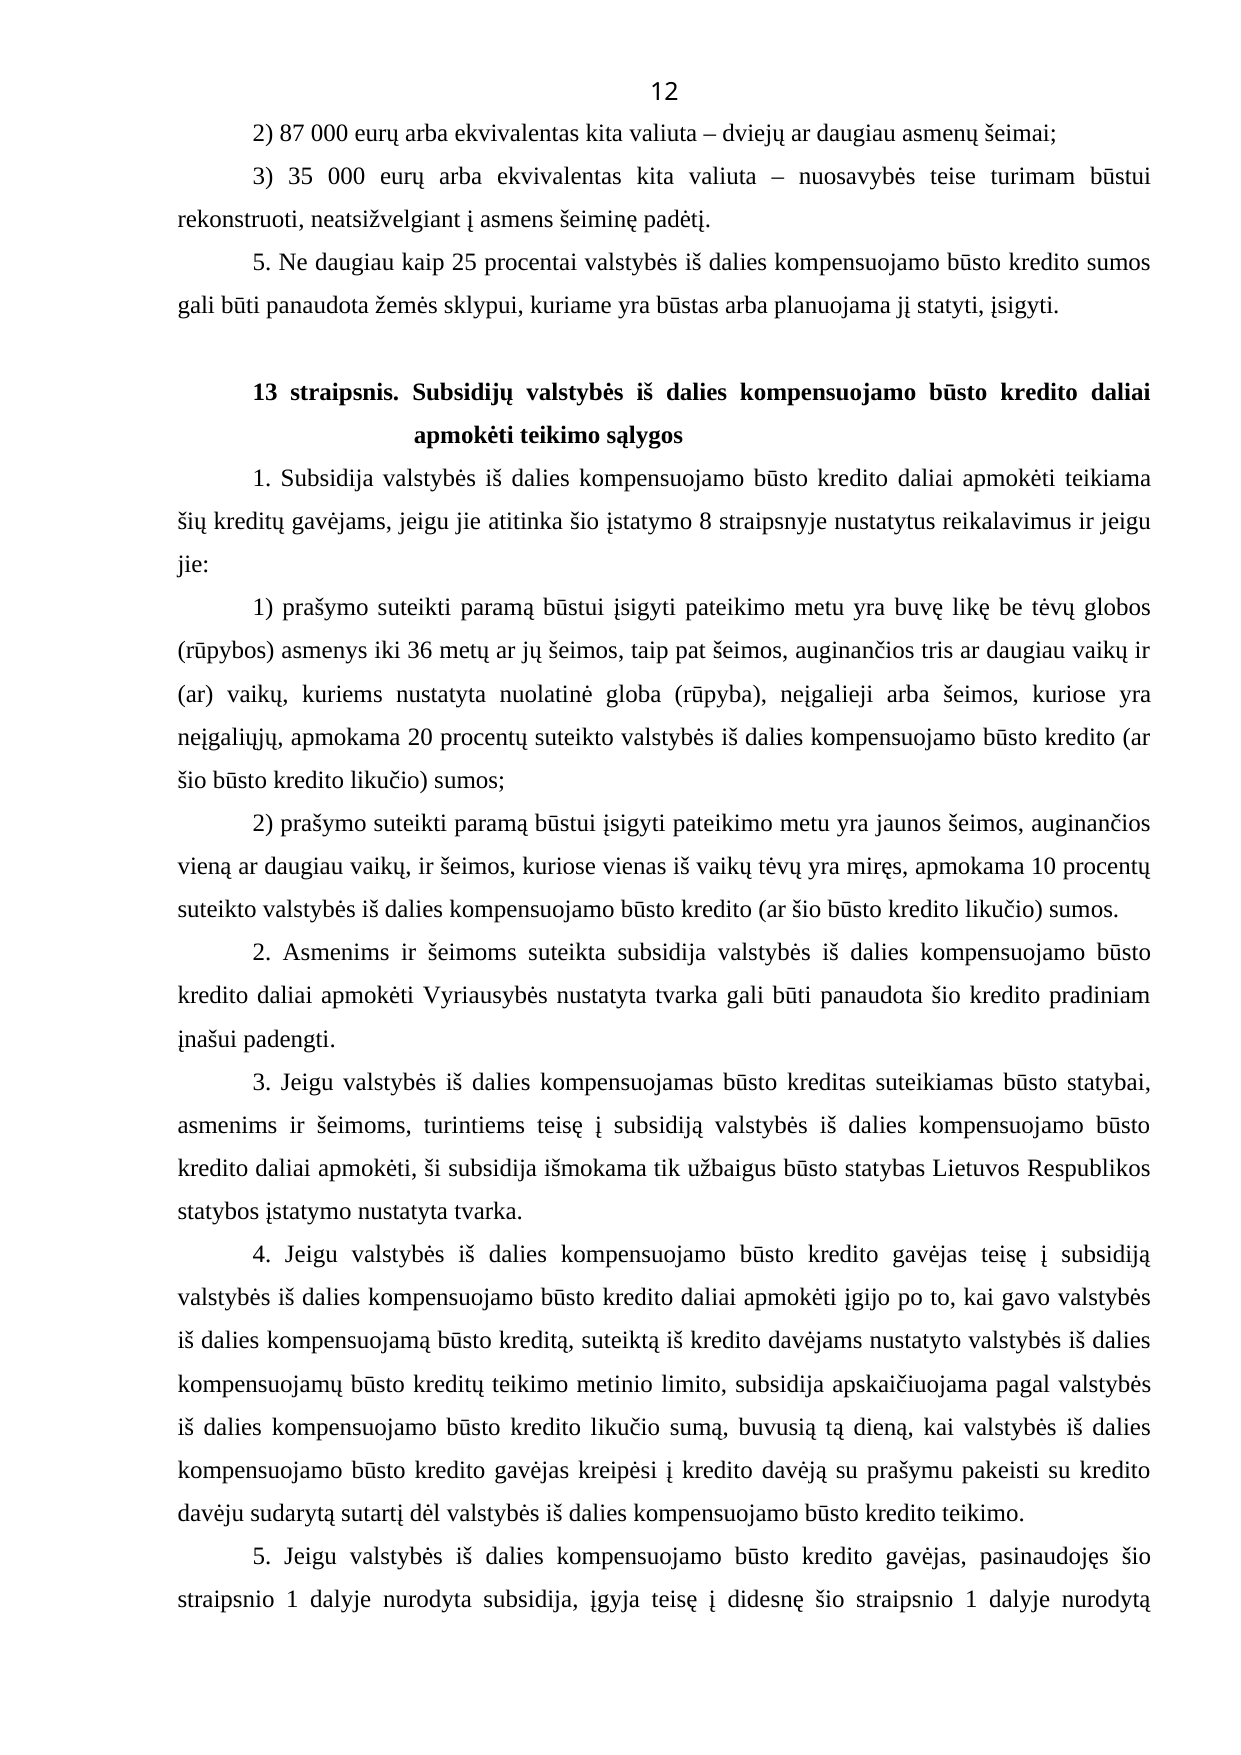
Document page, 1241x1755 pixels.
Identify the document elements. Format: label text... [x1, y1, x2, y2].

text 2) prašymo suteikti paramą būstui įsigyti pateikimo metu yra jaunos šeimos, auginančios vieną ar daugiau vaikų, ir šeimos, kuriose vienas iš vaikų tėvų yra miręs, apmokama 10 procentų suteikto valstybės iš dalies kompensuojamo būsto kredito (ar šio būsto kredito likučio) sumos. [177, 808, 1152, 923]
text 2) 87 000 eurų arba ekvivalentas kita valiuta – dviejų ar daugiau asmenų šeimai; [177, 118, 1152, 147]
text 13 straipsnis. Subsidijų valstybės iš dalies kompensuojamo būsto kredito daliai apmokėti teikimo sąlygos [252, 377, 1152, 449]
text 3) 35 000 eurų arba ekvivalentas kita valiuta – nuosavybės teise turimam būstui rekonstruoti, neatsižvelgiant į asmens šeiminę padėtį. [177, 161, 1152, 233]
text 2. Asmenims ir šeimoms suteikta subsidija valstybės iš dalies kompensuojamo būsto kredito daliai apmokėti Vyriausybės nustatyta tvarka gali būti panaudota šio kredito pradiniam įnašui padengti. [177, 937, 1152, 1052]
text 4. Jeigu valstybės iš dalies kompensuojamo būsto kredito gavėjas teisę į subsidiją valstybės iš dalies kompensuojamo būsto kredito daliai apmokėti įgijo po to, kai gavo valstybės iš dalies kompensuojamą būsto kreditą, suteiktą iš kredito davėjams nustatyto valstybės iš dalies kompensuojamų būsto kreditų teikimo metinio limito, subsidija apskaičiuojama pagal valstybės iš dalies kompensuojamo būsto kredito likučio sumą, buvusią tą dieną, kai valstybės iš dalies kompensuojamo būsto kredito gavėjas kreipėsi į kredito davėją su prašymu pakeisti su kredito davėju sudarytą sutartį dėl valstybės iš dalies kompensuojamo būsto kredito teikimo. [177, 1239, 1152, 1527]
text 1. Subsidija valstybės iš dalies kompensuojamo būsto kredito daliai apmokėti teikiama šių kreditų gavėjams, jeigu jie atitinka šio įstatymo 8 straipsnyje nustatytus reikalavimus ir jeigu jie: [177, 463, 1152, 578]
text 1) prašymo suteikti paramą būstui įsigyti pateikimo metu yra buvę likę be tėvų globos (rūpybos) asmenys iki 36 metų ar jų šeimos, taip pat šeimos, auginančios tris ar daugiau vaikų ir (ar) vaikų, kuriems nustatyta nuolatinė globa (rūpyba), neįgalieji arba šeimos, kuriose yra neįgaliųjų, apmokama 20 procentų suteikto valstybės iš dalies kompensuojamo būsto kredito (ar šio būsto kredito likučio) sumos; [177, 592, 1152, 794]
text 5. Jeigu valstybės iš dalies kompensuojamo būsto kredito gavėjas, pasinaudojęs šio straipsnio 1 dalyje nurodyta subsidija, įgyja teisę į didesnę šio straipsnio 1 dalyje nurodytą [177, 1541, 1152, 1613]
text 3. Jeigu valstybės iš dalies kompensuojamas būsto kreditas suteikiamas būsto statybai, asmenims ir šeimoms, turintiems teisę į subsidiją valstybės iš dalies kompensuojamo būsto kredito daliai apmokėti, ši subsidija išmokama tik užbaigus būsto statybas Lietuvos Respublikos statybos įstatymo nustatyta tvarka. [177, 1067, 1152, 1225]
text 5. Ne daugiau kaip 25 procentai valstybės iš dalies kompensuojamo būsto kredito sumos gali būti panaudota žemės sklypui, kuriame yra būstas arba planuojama jį statyti, įsigyti. [177, 247, 1152, 319]
